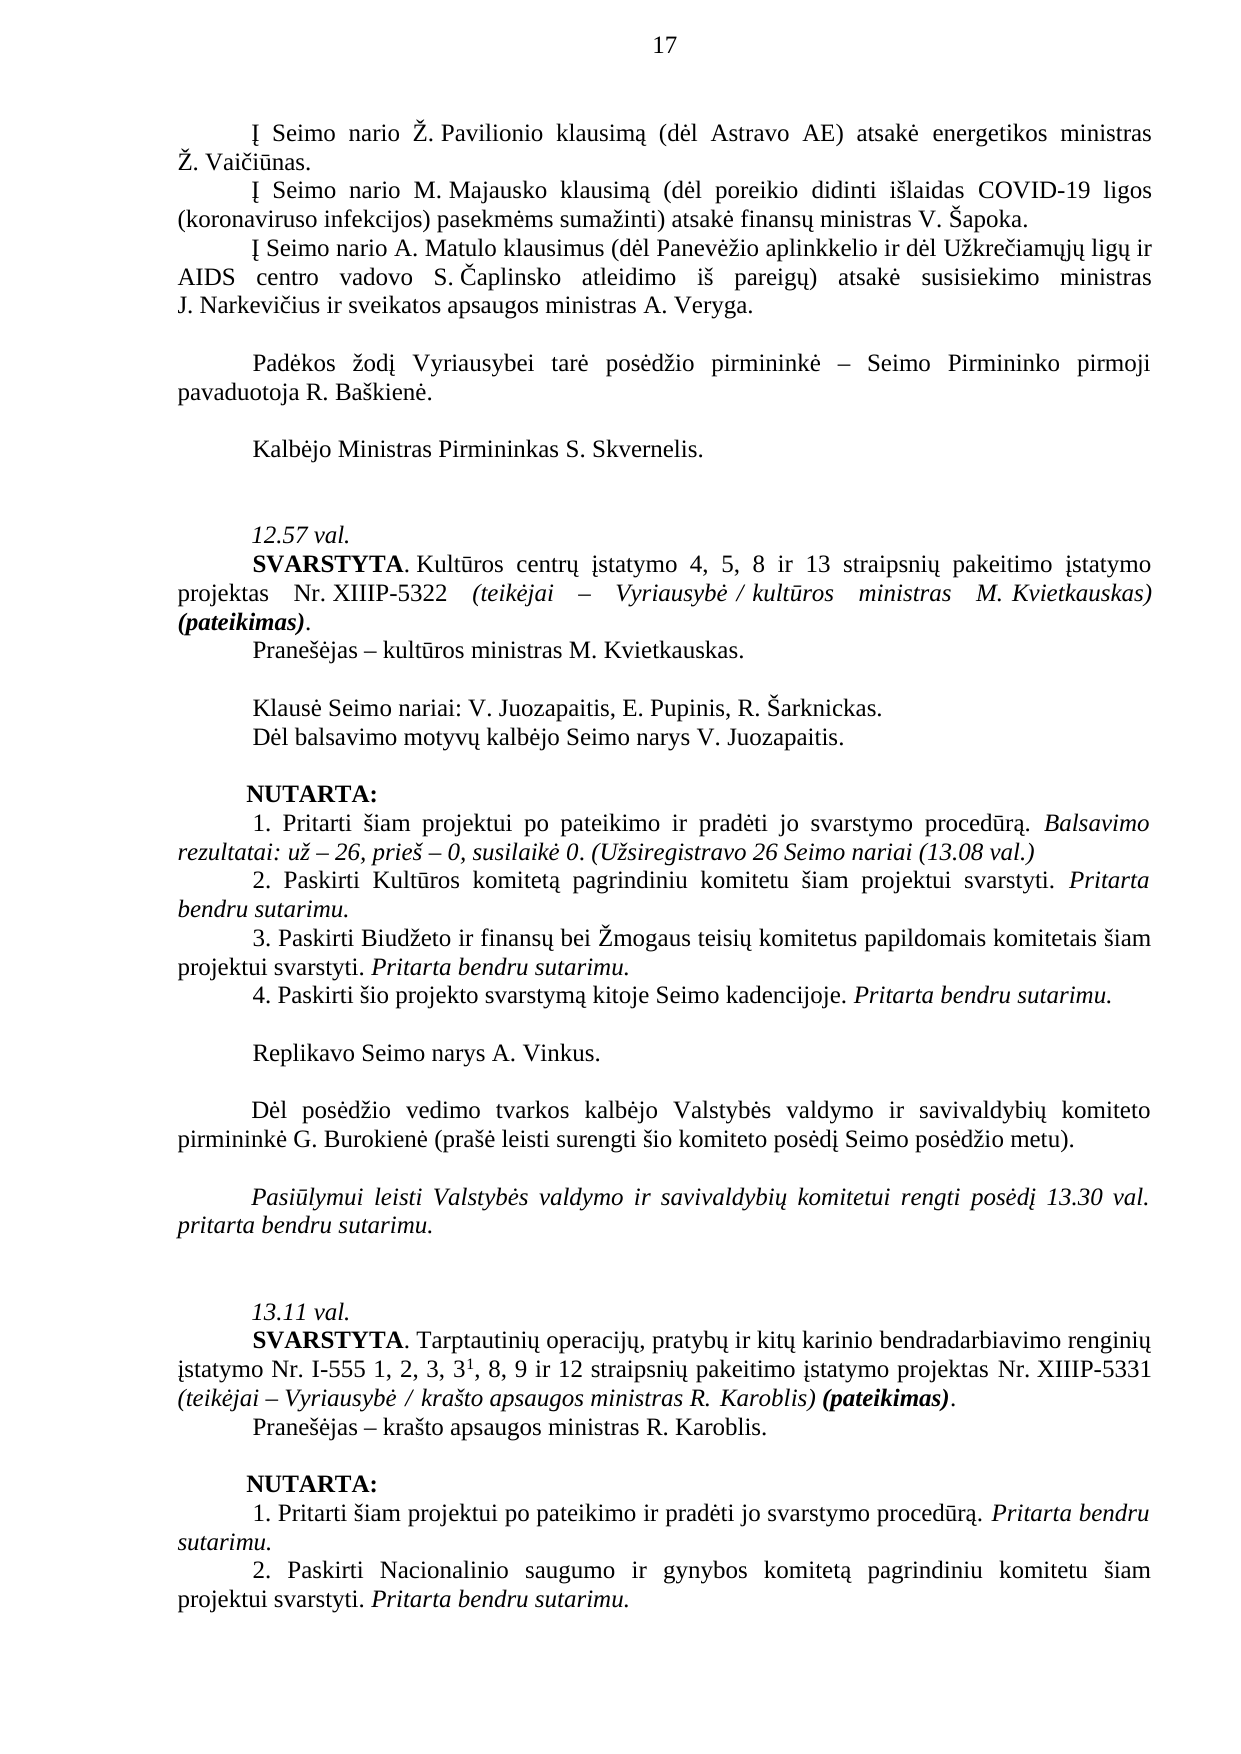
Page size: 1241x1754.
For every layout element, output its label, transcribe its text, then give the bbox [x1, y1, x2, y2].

text 2. Paskirti Kultūros komitetą pagrindiniu komitetu šiam projektui svarstyti. Pritarta bendru sutarimu. [177, 866, 1152, 923]
text SVARSTYTA. Kultūros centrų įstatymo 4, 5, 8 ir 13 straipsnių pakeitimo įstatymo projektas Nr. XIIIP-5322 (teikėjai – Vyriausybė / kultūros ministras M. Kvietkauskas) (pateikimas). [177, 549, 1152, 636]
text Replikavo Seimo narys A. Vinkus. [177, 1038, 1152, 1067]
text Pranešėjas – krašto apsaugos ministras R. Karoblis. [177, 1412, 1152, 1441]
text Kalbėjo Ministras Pirmininkas S. Skvernelis. [177, 434, 1152, 463]
text Pasiūlymui leisti Valstybės valdymo ir savivaldybių komitetui rengti posėdį 13.30 val. pritarta bendru sutarimu. [177, 1182, 1152, 1239]
text Pranešėjas – kultūros ministras M. Kvietkauskas. [177, 636, 1152, 664]
text NUTARTA: [177, 779, 1152, 808]
text Į Seimo nario M. Majausko klausimą (dėl poreikio didinti išlaidas COVID-19 ligos (koronaviruso infekcijos) pasekmėms sumažinti) atsakė finansų ministras V. Šapoka. [177, 176, 1152, 233]
text Dėl balsavimo motyvų kalbėjo Seimo narys V. Juozapaitis. [177, 722, 1152, 751]
text Klausė Seimo nariai: V. Juozapaitis, E. Pupinis, R. Šarknickas. [177, 693, 1152, 722]
text 4. Paskirti šio projekto svarstymą kitoje Seimo kadencijoje. Pritarta bendru sutarimu. [177, 981, 1152, 1009]
text Dėl posėdžio vedimo tvarkos kalbėjo Valstybės valdymo ir savivaldybių komiteto pirmininkė G. Burokienė (prašė leisti surengti šio komiteto posėdį Seimo posėdžio metu). [177, 1096, 1152, 1153]
text 12.57 val. [177, 521, 1152, 549]
text SVARSTYTA. Tarptautinių operacijų, pratybų ir kitų karinio bendradarbiavimo renginių įstatymo Nr. I-555 1, 2, 3, 31, 8, 9 ir 12 straipsnių pakeitimo įstatymo projektas Nr. XIIIP-5331 (teikėjai – Vyriausybė / krašto apsaugos ministras R. Karoblis) (pateikimas). [177, 1326, 1152, 1412]
text 1. Pritarti šiam projektui po pateikimo ir pradėti jo svarstymo procedūrą. Balsavimo rezultatai: už – 26, prieš – 0, susilaikė 0. (Užsiregistravo 26 Seimo nariai (13.08 val.) [177, 808, 1152, 866]
text 1. Pritarti šiam projektui po pateikimo ir pradėti jo svarstymo procedūrą. Pritarta bendru sutarimu. [177, 1498, 1152, 1556]
text 2. Paskirti Nacionalinio saugumo ir gynybos komitetą pagrindiniu komitetu šiam projektui svarstyti. Pritarta bendru sutarimu. [177, 1556, 1152, 1613]
text Padėkos žodį Vyriausybei tarė posėdžio pirmininkė – Seimo Pirmininko pirmoji pavaduotoja R. Baškienė. [177, 348, 1152, 406]
text Į Seimo nario Ž. Pavilionio klausimą (dėl Astravo AE) atsakė energetikos ministras Ž. Vaičiūnas. [177, 118, 1152, 176]
text 13.11 val. [177, 1297, 1152, 1326]
text Į Seimo nario A. Matulo klausimus (dėl Panevėžio aplinkkelio ir dėl Užkrečiamųjų ligų ir AIDS centro vadovo S. Čaplinsko atleidimo iš pareigų) atsakė susisiekimo ministras J. Narkevičius ir sveikatos apsaugos ministras A. Veryga. [177, 233, 1152, 319]
text NUTARTA: [177, 1469, 1152, 1498]
text 3. Paskirti Biudžeto ir finansų bei Žmogaus teisių komitetus papildomais komitetais šiam projektui svarstyti. Pritarta bendru sutarimu. [177, 923, 1152, 981]
